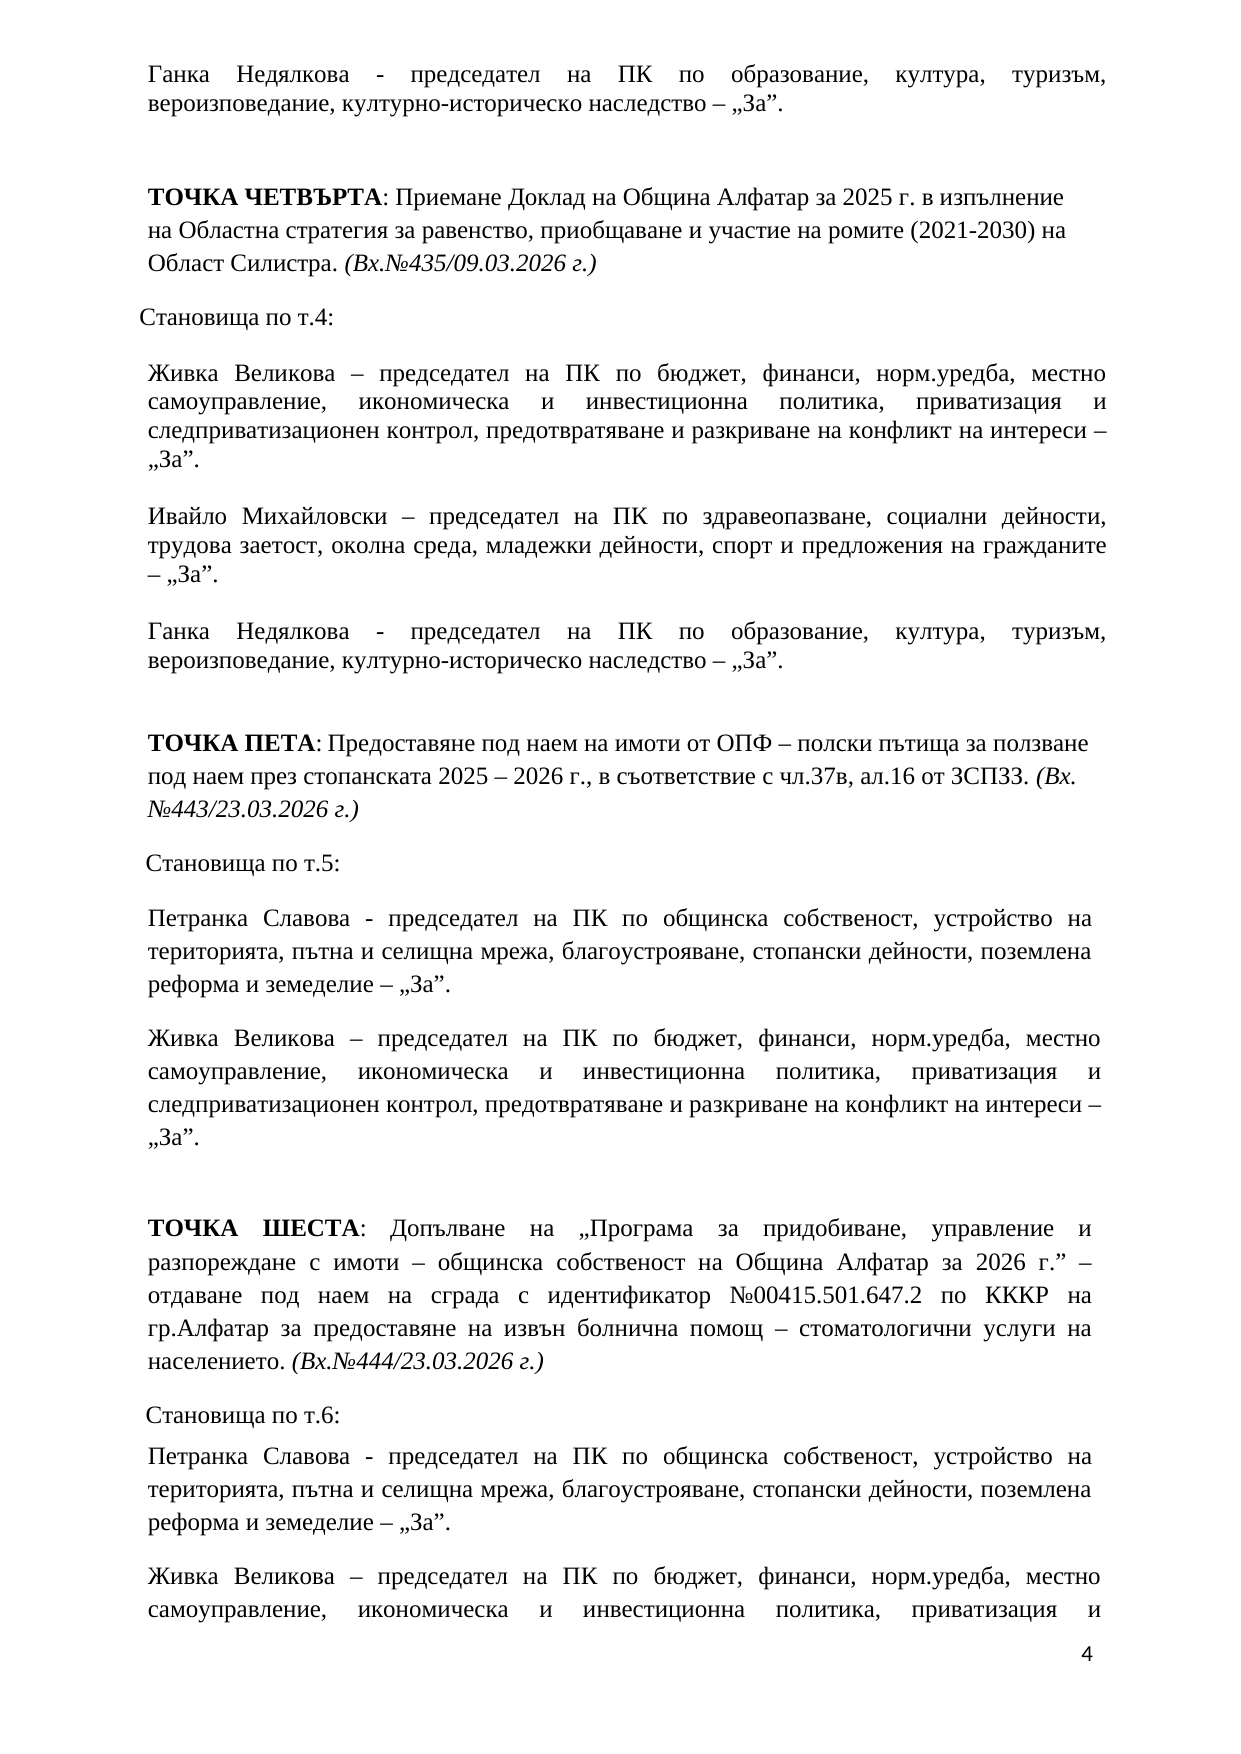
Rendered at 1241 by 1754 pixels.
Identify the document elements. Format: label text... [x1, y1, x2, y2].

text Петранка Славова - председател на ПК по общинска собственост, устройство на територията, пътна и селищна мрежа, благоустрояване, стопански дейности, поземлена реформа и земеделие – „За”. [148, 1441, 1093, 1536]
text Становища по т.6: [133, 1400, 1107, 1428]
text ТОЧКА ШЕСТА: Допълване на „Програма за придобиване, управление и разпореждане с имоти – общинска собственост на Община Алфатар за 2026 г.” – отдаване под наем на сграда с идентификатор №00415.501.647.2 по КККР на гр.Алфатар за предоставяне на извън болнична помощ – стоматологични услуги на населението. (Вх.№444/23.03.2026 г.) [148, 1213, 1093, 1374]
text Ганка Недялкова - председател на ПК по образование, култура, туризъм, вероизповедание, културно-историческо наследство – „За”. [148, 59, 1107, 117]
text Ивайло Михайловски – председател на ПК по здравеопазване, социални дейности, трудова заетост, околна среда, младежки дейности, спорт и предложения на гражданите – „За”. [148, 501, 1107, 588]
text Живка Великова – председател на ПК по бюджет, финанси, норм.уредба, местно самоуправление, икономическа и инвестиционна политика, приватизация и следприватизационен контрол, предотвратяване и разкриване на конфликт на интереси – „За”. [148, 1023, 1101, 1151]
text Становища по т.4: [133, 302, 1107, 331]
text ТОЧКА ЧЕТВЪРТА: Приемане Доклад на Община Алфатар за 2025 г. в изпълнение на Областна стратегия за равенство, приобщаване и участие на ромите (2021-2030) на Област Силистра. (Вх.№435/09.03.2026 г.) [148, 182, 1093, 277]
text Живка Великова – председател на ПК по бюджет, финанси, норм.уредба, местно самоуправление, икономическа и инвестиционна политика, приватизация и [148, 1561, 1101, 1623]
text Петранка Славова - председател на ПК по общинска собственост, устройство на територията, пътна и селищна мрежа, благоустрояване, стопански дейности, поземлена реформа и земеделие – „За”. [148, 903, 1093, 998]
text Становища по т.5: [133, 848, 1107, 877]
text Живка Великова – председател на ПК по бюджет, финанси, норм.уредба, местно самоуправление, икономическа и инвестиционна политика, приватизация и следприватизационен контрол, предотвратяване и разкриване на конфликт на интереси – „За”. [148, 358, 1107, 473]
text Ганка Недялкова - председател на ПК по образование, култура, туризъм, вероизповедание, културно-историческо наследство – „За”. [148, 616, 1107, 674]
text ТОЧКА ПЕТА: Предоставяне под наем на имоти от ОПФ – полски пътища за ползване под наем през стопанската 2025 – 2026 г., в съответствие с чл.37в, ал.16 от ЗСПЗЗ. (Вх.№443/23.03.2026 г.) [148, 728, 1093, 823]
